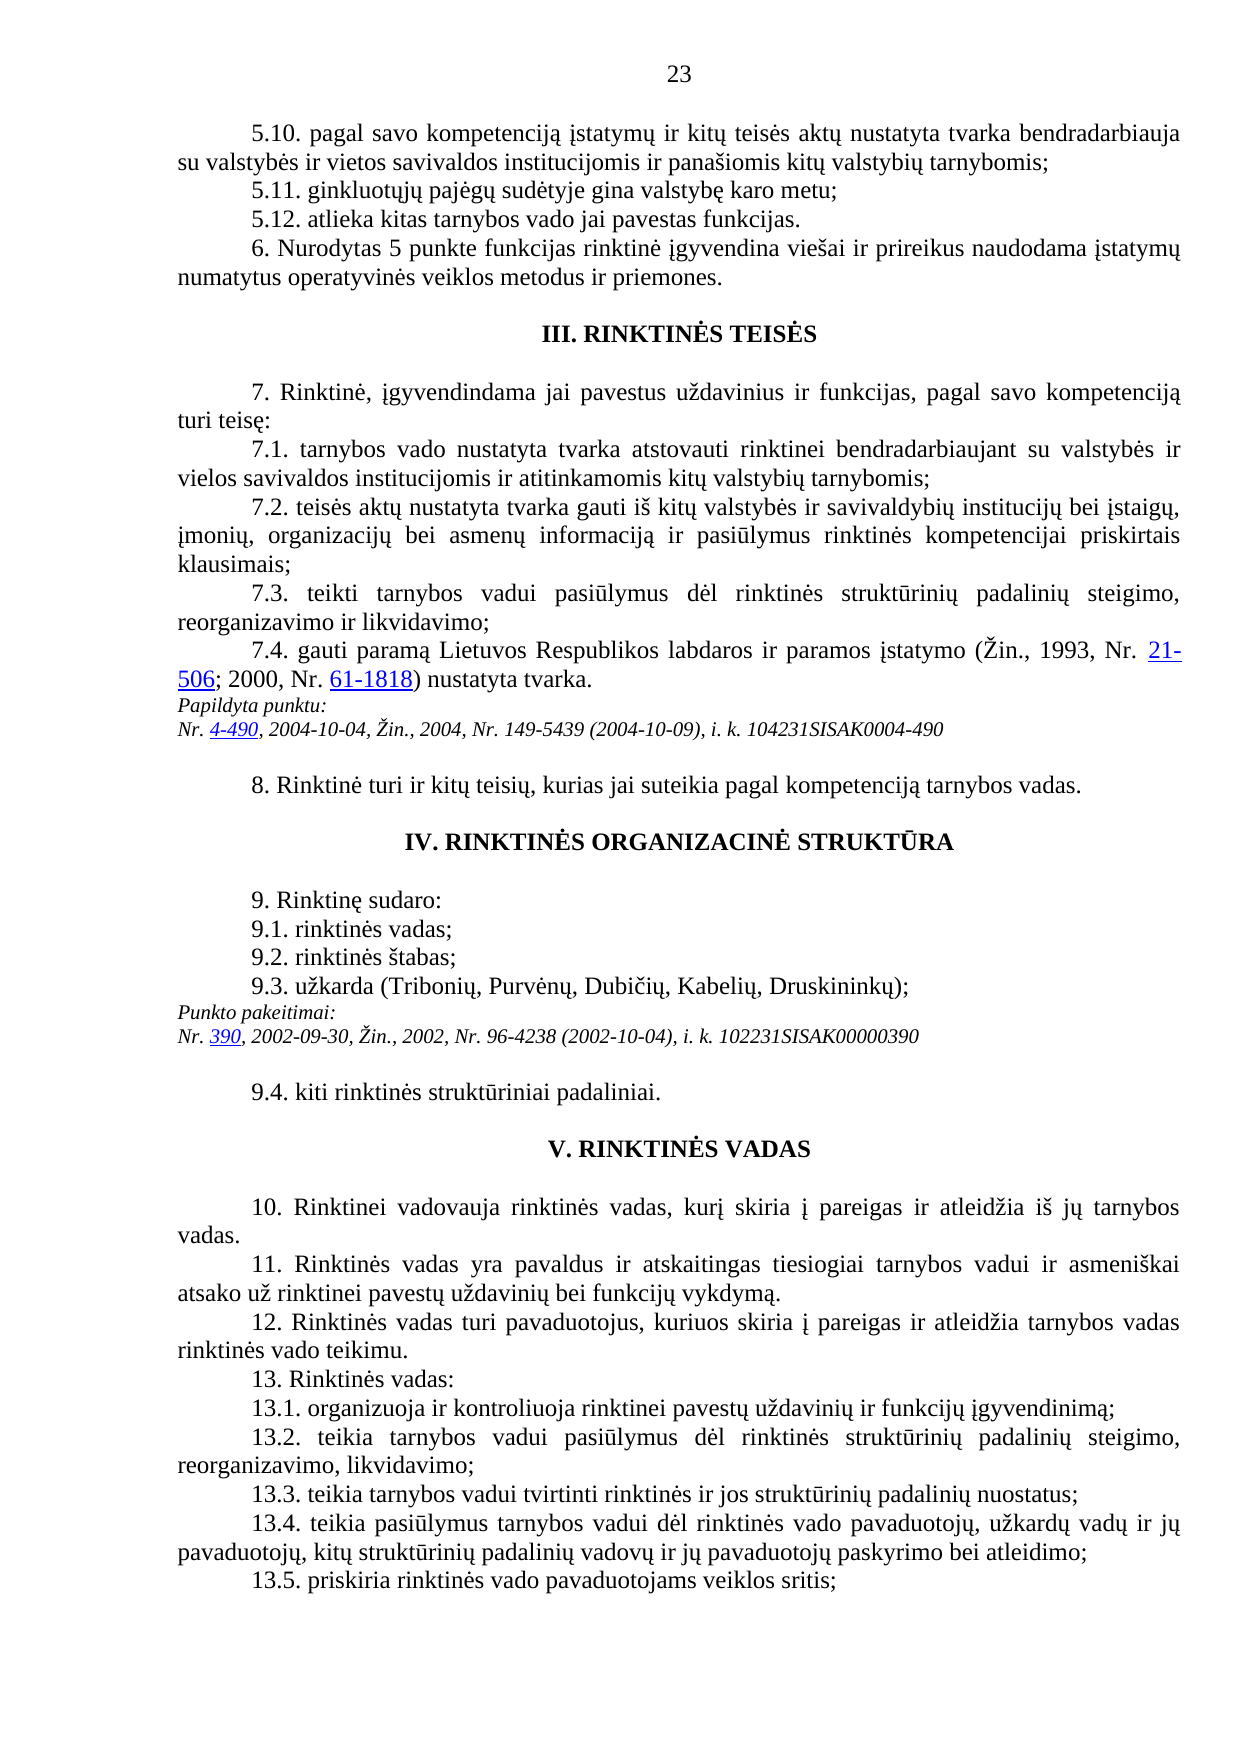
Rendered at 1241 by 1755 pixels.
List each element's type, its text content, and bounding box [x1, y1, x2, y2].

text 13. Rinktinės vadas: [177, 1364, 1181, 1393]
text IV. RINKTINĖS ORGANIZACINĖ STRUKTŪRA [177, 827, 1181, 856]
text 5.10. pagal savo kompetenciją įstatymų ir kitų teisės aktų nustatyta tvarka bendradarbiauja su valstybės ir vietos savivaldos institucijomis ir panašiomis kitų valstybių tarnybomis; [177, 118, 1181, 176]
text III. RINKTINĖS TEISĖS [177, 319, 1181, 348]
text 10. Rinktinei vadovauja rinktinės vadas, kurį skiria į pareigas ir atleidžia iš jų tarnybos vadas. [177, 1192, 1181, 1249]
text Papildyta punktu: [177, 693, 1181, 717]
text 7.3. teikti tarnybos vadui pasiūlymus dėl rinktinės struktūrinių padalinių steigimo, reorganizavimo ir likvidavimo; [177, 578, 1181, 636]
text 9.1. rinktinės vadas; [177, 914, 1181, 942]
text 9.3. užkarda (Tribonių, Purvėnų, Dubičių, Kabelių, Druskininkų); [177, 971, 1181, 1000]
text Nr. 390, 2002-09-30, Žin., 2002, Nr. 96-4238 (2002-10-04), i. k. 102231SISAK00000390 [177, 1024, 1181, 1048]
text Nr. 4-490, 2004-10-04, Žin., 2004, Nr. 149-5439 (2004-10-09), i. k. 104231SISAK0004-490 [177, 717, 1181, 741]
text 13.4. teikia pasiūlymus tarnybos vadui dėl rinktinės vado pavaduotojų, užkardų vadų ir jų pavaduotojų, kitų struktūrinių padalinių vadovų ir jų pavaduotojų paskyrimo bei atleidimo; [177, 1508, 1181, 1566]
text V. RINKTINĖS VADAS [177, 1134, 1181, 1163]
text 12. Rinktinės vadas turi pavaduotojus, kuriuos skiria į pareigas ir atleidžia tarnybos vadas rinktinės vado teikimu. [177, 1307, 1181, 1364]
text Punkto pakeitimai: [177, 1000, 1181, 1024]
text 7.1. tarnybos vado nustatyta tvarka atstovauti rinktinei bendradarbiaujant su valstybės ir vielos savivaldos institucijomis ir atitinkamomis kitų valstybių tarnybomis; [177, 434, 1181, 492]
text 6. Nurodytas 5 punkte funkcijas rinktinė įgyvendina viešai ir prireikus naudodama įstatymų numatytus operatyvinės veiklos metodus ir priemones. [177, 233, 1181, 291]
text 5.12. atlieka kitas tarnybos vado jai pavestas funkcijas. [177, 204, 1181, 233]
text 13.2. teikia tarnybos vadui pasiūlymus dėl rinktinės struktūrinių padalinių steigimo, reorganizavimo, likvidavimo; [177, 1422, 1181, 1479]
text 9. Rinktinę sudaro: [177, 885, 1181, 914]
text 13.5. priskiria rinktinės vado pavaduotojams veiklos sritis; [177, 1566, 1181, 1594]
text 7.4. gauti paramą Lietuvos Respublikos labdaros ir paramos įstatymo (Žin., 1993, Nr. 21-506; 2000, Nr. 61-1818) nustatyta tvarka. [177, 636, 1181, 693]
text 13.1. organizuoja ir kontroliuoja rinktinei pavestų uždavinių ir funkcijų įgyvendinimą; [177, 1393, 1181, 1422]
text 7. Rinktinė, įgyvendindama jai pavestus uždavinius ir funkcijas, pagal savo kompetenciją turi teisę: [177, 377, 1181, 434]
text 8. Rinktinė turi ir kitų teisių, kurias jai suteikia pagal kompetenciją tarnybos vadas. [177, 770, 1181, 799]
text 9.2. rinktinės štabas; [177, 942, 1181, 971]
text 7.2. teisės aktų nustatyta tvarka gauti iš kitų valstybės ir savivaldybių institucijų bei įstaigų, įmonių, organizacijų bei asmenų informaciją ir pasiūlymus rinktinės kompetencijai priskirtais klausimais; [177, 492, 1181, 578]
text 5.11. ginkluotųjų pajėgų sudėtyje gina valstybę karo metu; [177, 176, 1181, 204]
text 9.4. kiti rinktinės struktūriniai padaliniai. [177, 1077, 1181, 1106]
text 13.3. teikia tarnybos vadui tvirtinti rinktinės ir jos struktūrinių padalinių nuostatus; [177, 1479, 1181, 1508]
text 11. Rinktinės vadas yra pavaldus ir atskaitingas tiesiogiai tarnybos vadui ir asmeniškai atsako už rinktinei pavestų uždavinių bei funkcijų vykdymą. [177, 1249, 1181, 1307]
